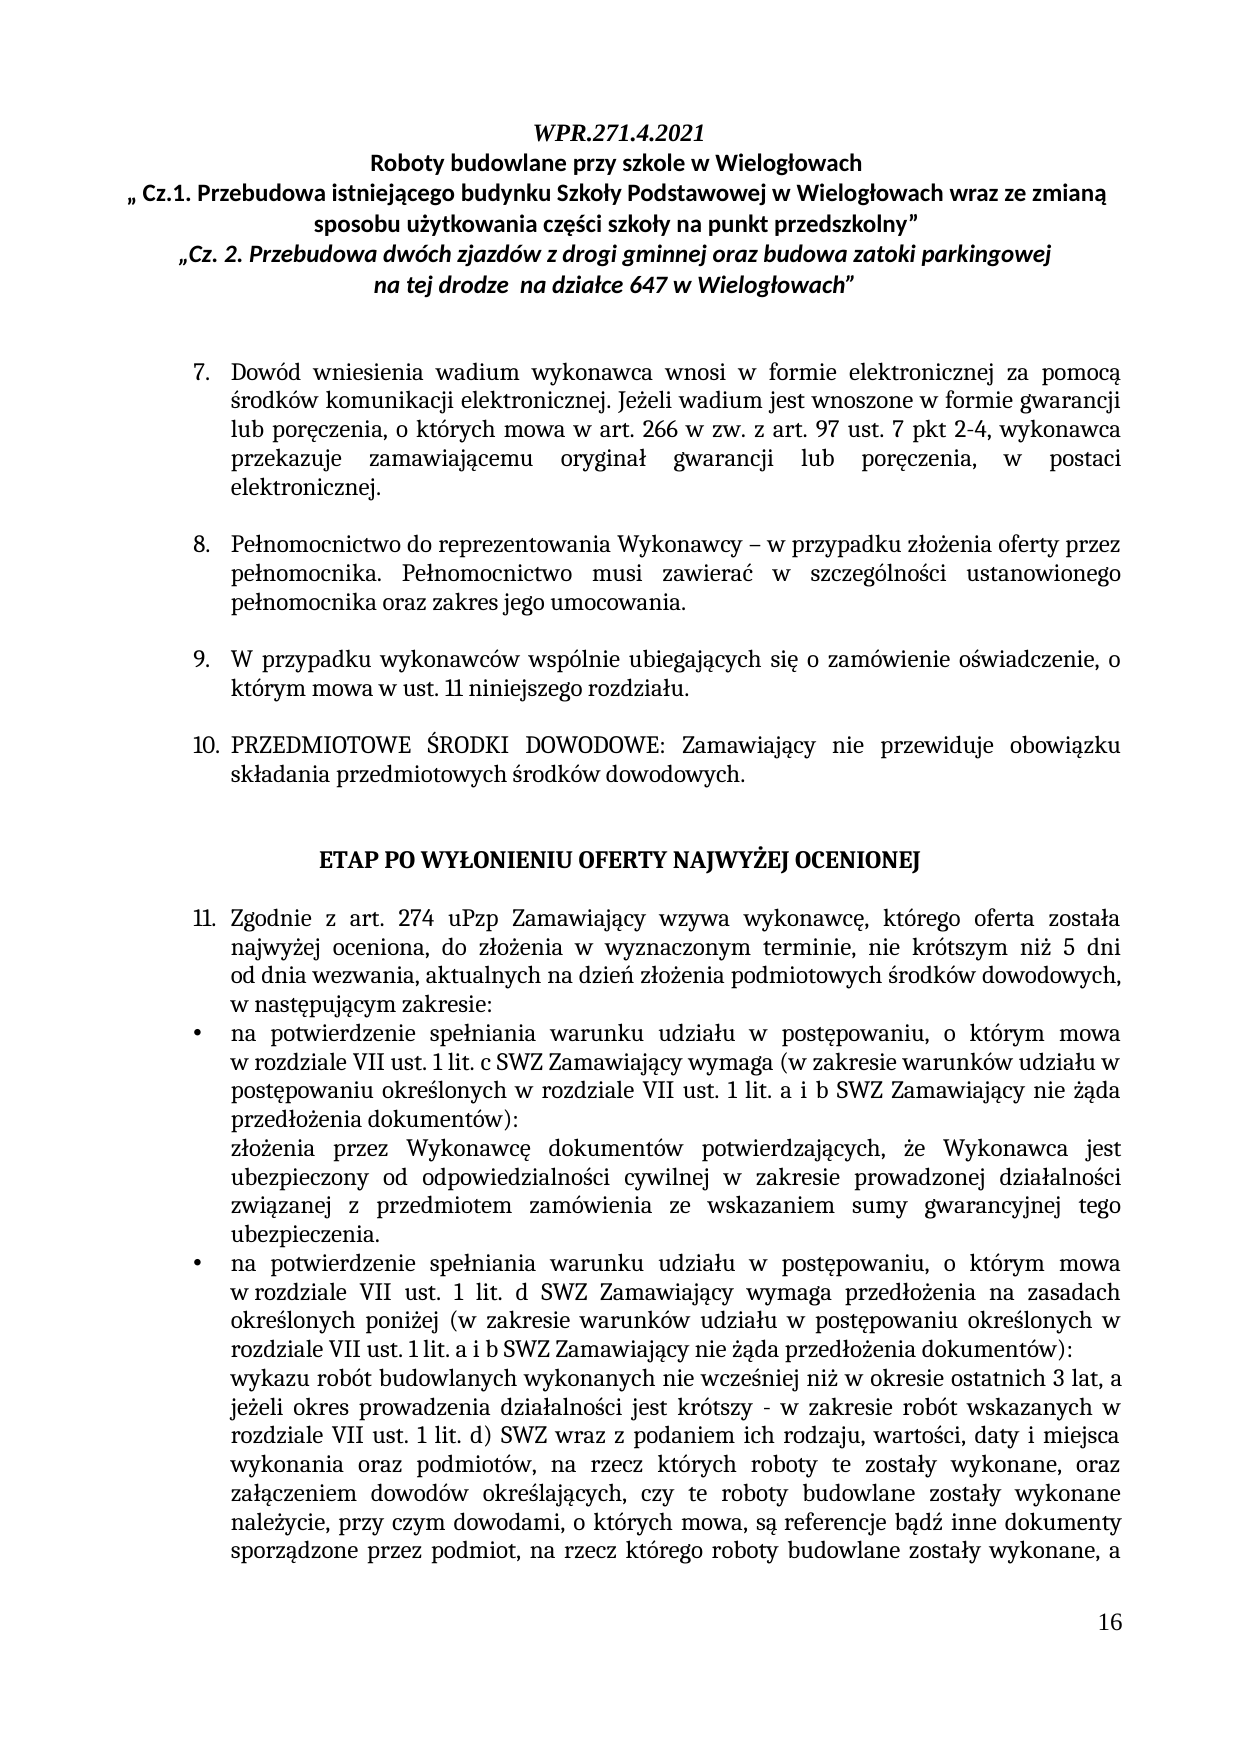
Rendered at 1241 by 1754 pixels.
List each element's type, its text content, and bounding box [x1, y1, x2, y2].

list Pełnomocnictwo do reprezentowania Wykonawcy – w przypadku złożenia oferty przez pełnomocnika. Pełnomocnictwo musi zawierać w szczególności ustanowionego pełnomocnika oraz zakres jego umocowania. [193, 530, 1122, 616]
text ETAP PO WYŁONIENIU OFERTY NAJWYŻEJ OCENIONEJ [118, 846, 1122, 875]
list na potwierdzenie spełniania warunku udziału w postępowaniu, o którym mowa w rozdziale VII ust. 1 lit. d SWZ Zamawiający wymaga przedłożenia na zasadach określonych poniżej (w zakresie warunków udziału w postępowaniu określonych w rozdziale VII ust. 1 lit. a i b SWZ Zamawiający nie żąda przedłożenia dokumentów): [193, 1249, 1122, 1364]
list Zgodnie z art. 274 uPzp Zamawiający wzywa wykonawcę, którego oferta została najwyżej oceniona, do złożenia w wyznaczonym terminie, nie krótszym niż 5 dni od dnia wezwania, aktualnych na dzień złożenia podmiotowych środków dowodowych, w następującym zakresie: [193, 904, 1122, 1019]
list wykazu robót budowlanych wykonanych nie wcześniej niż w okresie ostatnich 3 lat, a jeżeli okres prowadzenia działalności jest krótszy - w zakresie robót wskazanych w rozdziale VII ust. 1 lit. d) SWZ wraz z podaniem ich rodzaju, wartości, daty i miejsca wykonania oraz podmiotów, na rzecz których roboty te zostały wykonane, oraz załączeniem dowodów określających, czy te roboty budowlane zostały wykonane należycie, przy czym dowodami, o których mowa, są referencje bądź inne dokumenty sporządzone przez podmiot, na rzecz którego roboty budowlane zostały wykonane, a [193, 1364, 1122, 1565]
list złożenia przez Wykonawcę dokumentów potwierdzających, że Wykonawca jest ubezpieczony od odpowiedzialności cywilnej w zakresie prowadzonej działalności związanej z przedmiotem zamówienia ze wskazaniem sumy gwarancyjnej tego ubezpieczenia. [193, 1134, 1122, 1249]
list PRZEDMIOTOWE ŚRODKI DOWODOWE: Zamawiający nie przewiduje obowiązku składania przedmiotowych środków dowodowych. [193, 731, 1122, 789]
list na potwierdzenie spełniania warunku udziału w postępowaniu, o którym mowa w rozdziale VII ust. 1 lit. c SWZ Zamawiający wymaga (w zakresie warunków udziału w postępowaniu określonych w rozdziale VII ust. 1 lit. a i b SWZ Zamawiający nie żąda przedłożenia dokumentów): [193, 1019, 1122, 1134]
list Dowód wniesienia wadium wykonawca wnosi w formie elektronicznej za pomocą środków komunikacji elektronicznej. Jeżeli wadium jest wnoszone w formie gwarancji lub poręczenia, o których mowa w art. 266 w zw. z art. 97 ust. 7 pkt 2-4, wykonawca przekazuje zamawiającemu oryginał gwarancji lub poręczenia, w postaci elektronicznej. [193, 358, 1122, 501]
list W przypadku wykonawców wspólnie ubiegających się o zamówienie oświadczenie, o którym mowa w ust. 11 niniejszego rozdziału. [193, 645, 1122, 703]
